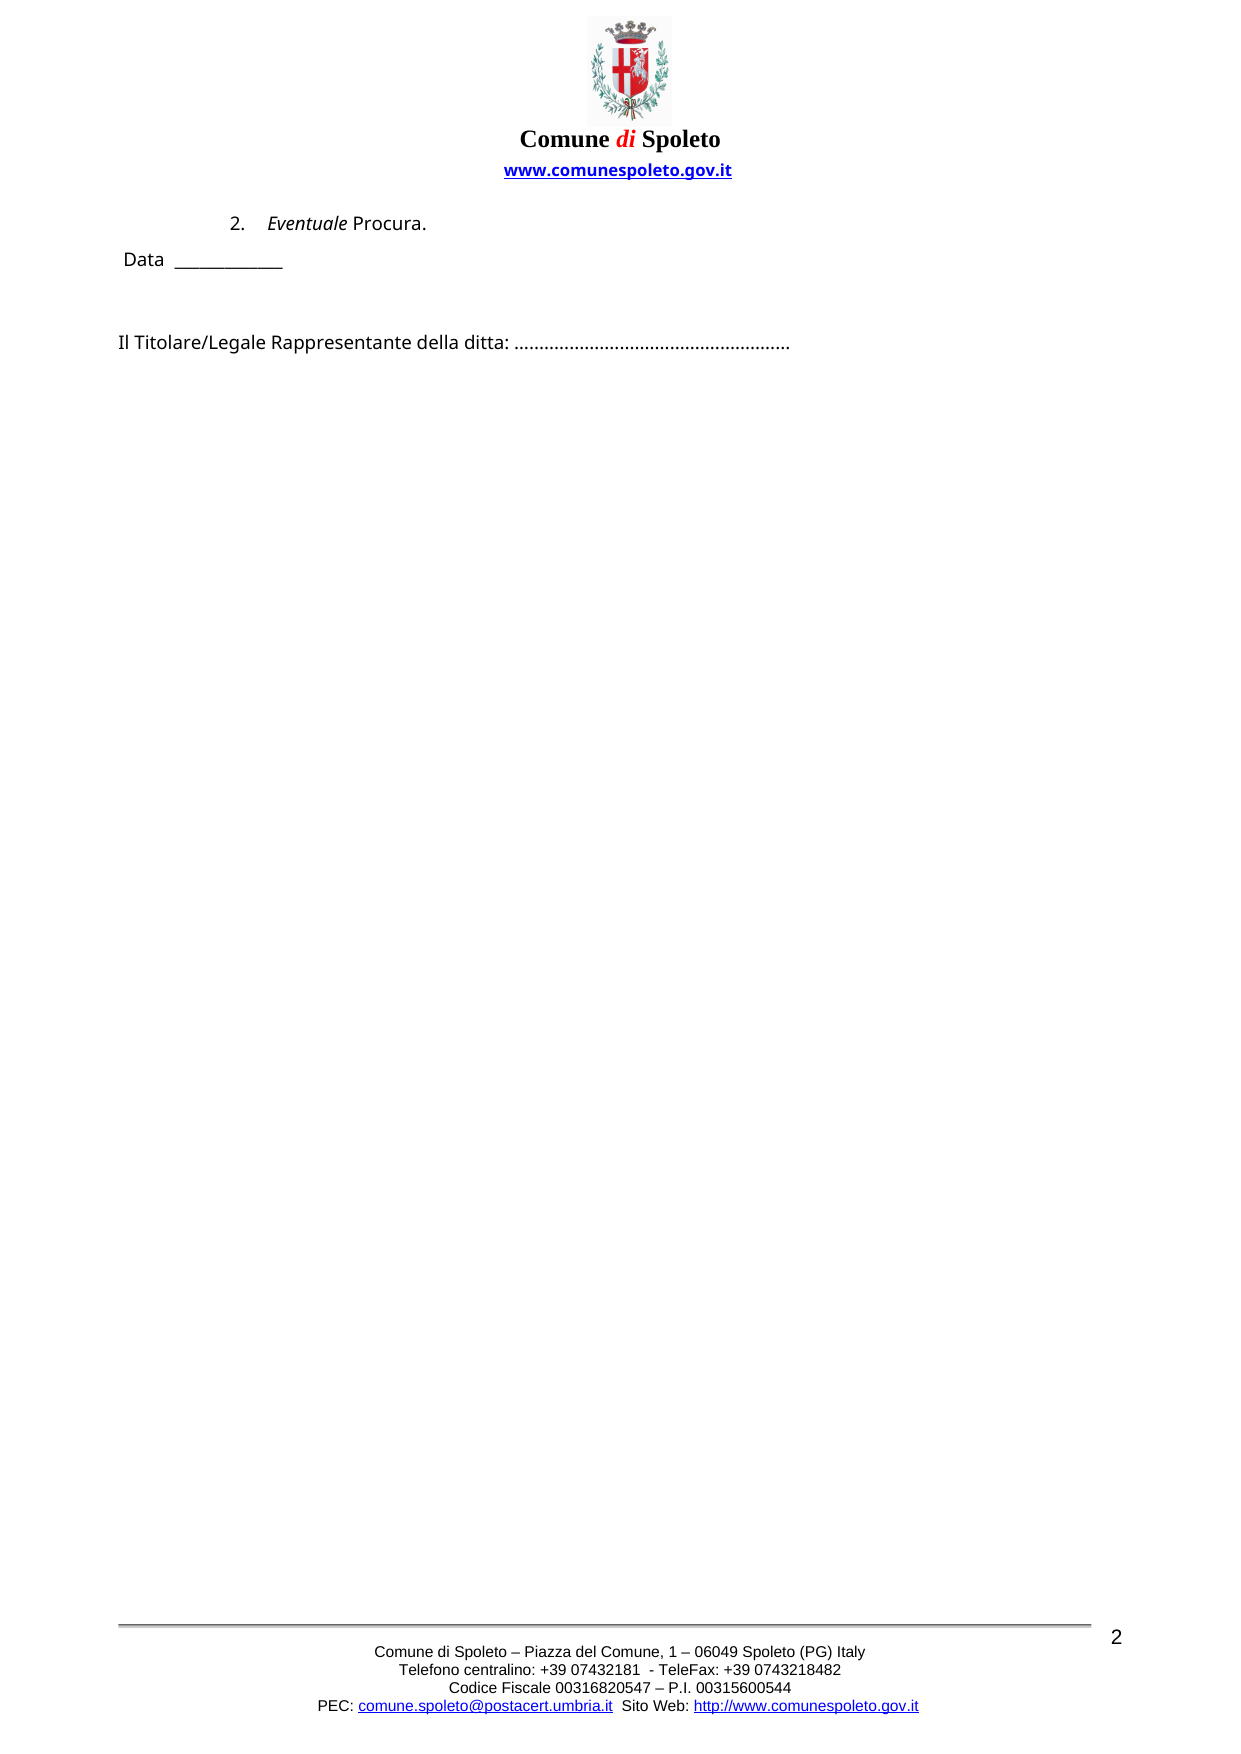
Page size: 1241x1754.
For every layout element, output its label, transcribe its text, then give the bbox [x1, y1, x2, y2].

picture [118, 1624, 1092, 1628]
list Eventuale Procura. [229, 211, 1122, 236]
text Data _____________ [118, 246, 1122, 272]
picture [587, 16, 673, 127]
text Il Titolare/Legale Rappresentante della ditta: ….................................................... [118, 329, 1122, 355]
